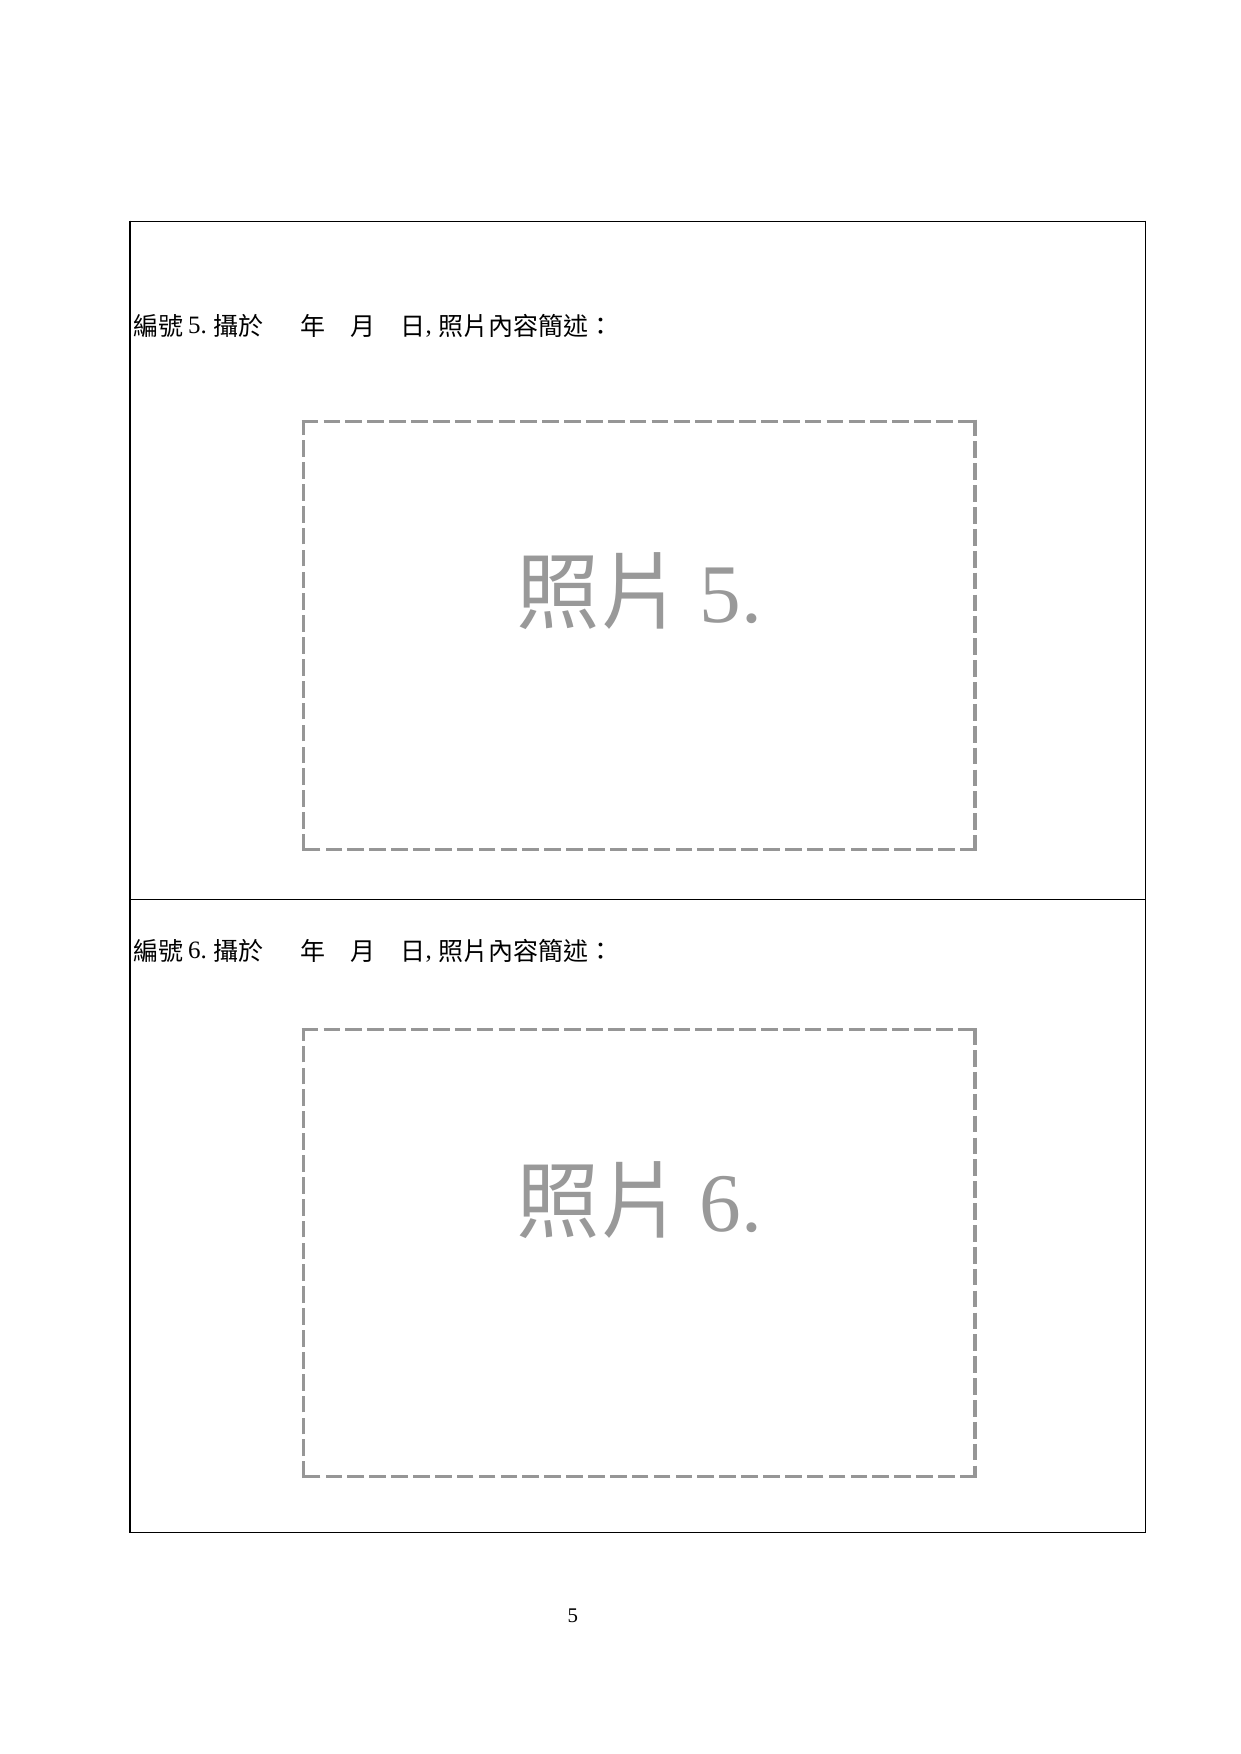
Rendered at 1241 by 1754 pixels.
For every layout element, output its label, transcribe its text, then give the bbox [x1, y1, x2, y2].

table_header 編號5. 攝於 年 月 日, 照片內容簡述： [131, 222, 1145, 899]
table_cell 編號6. 攝於 年 月 日, 照片內容簡述： [131, 900, 1145, 1532]
